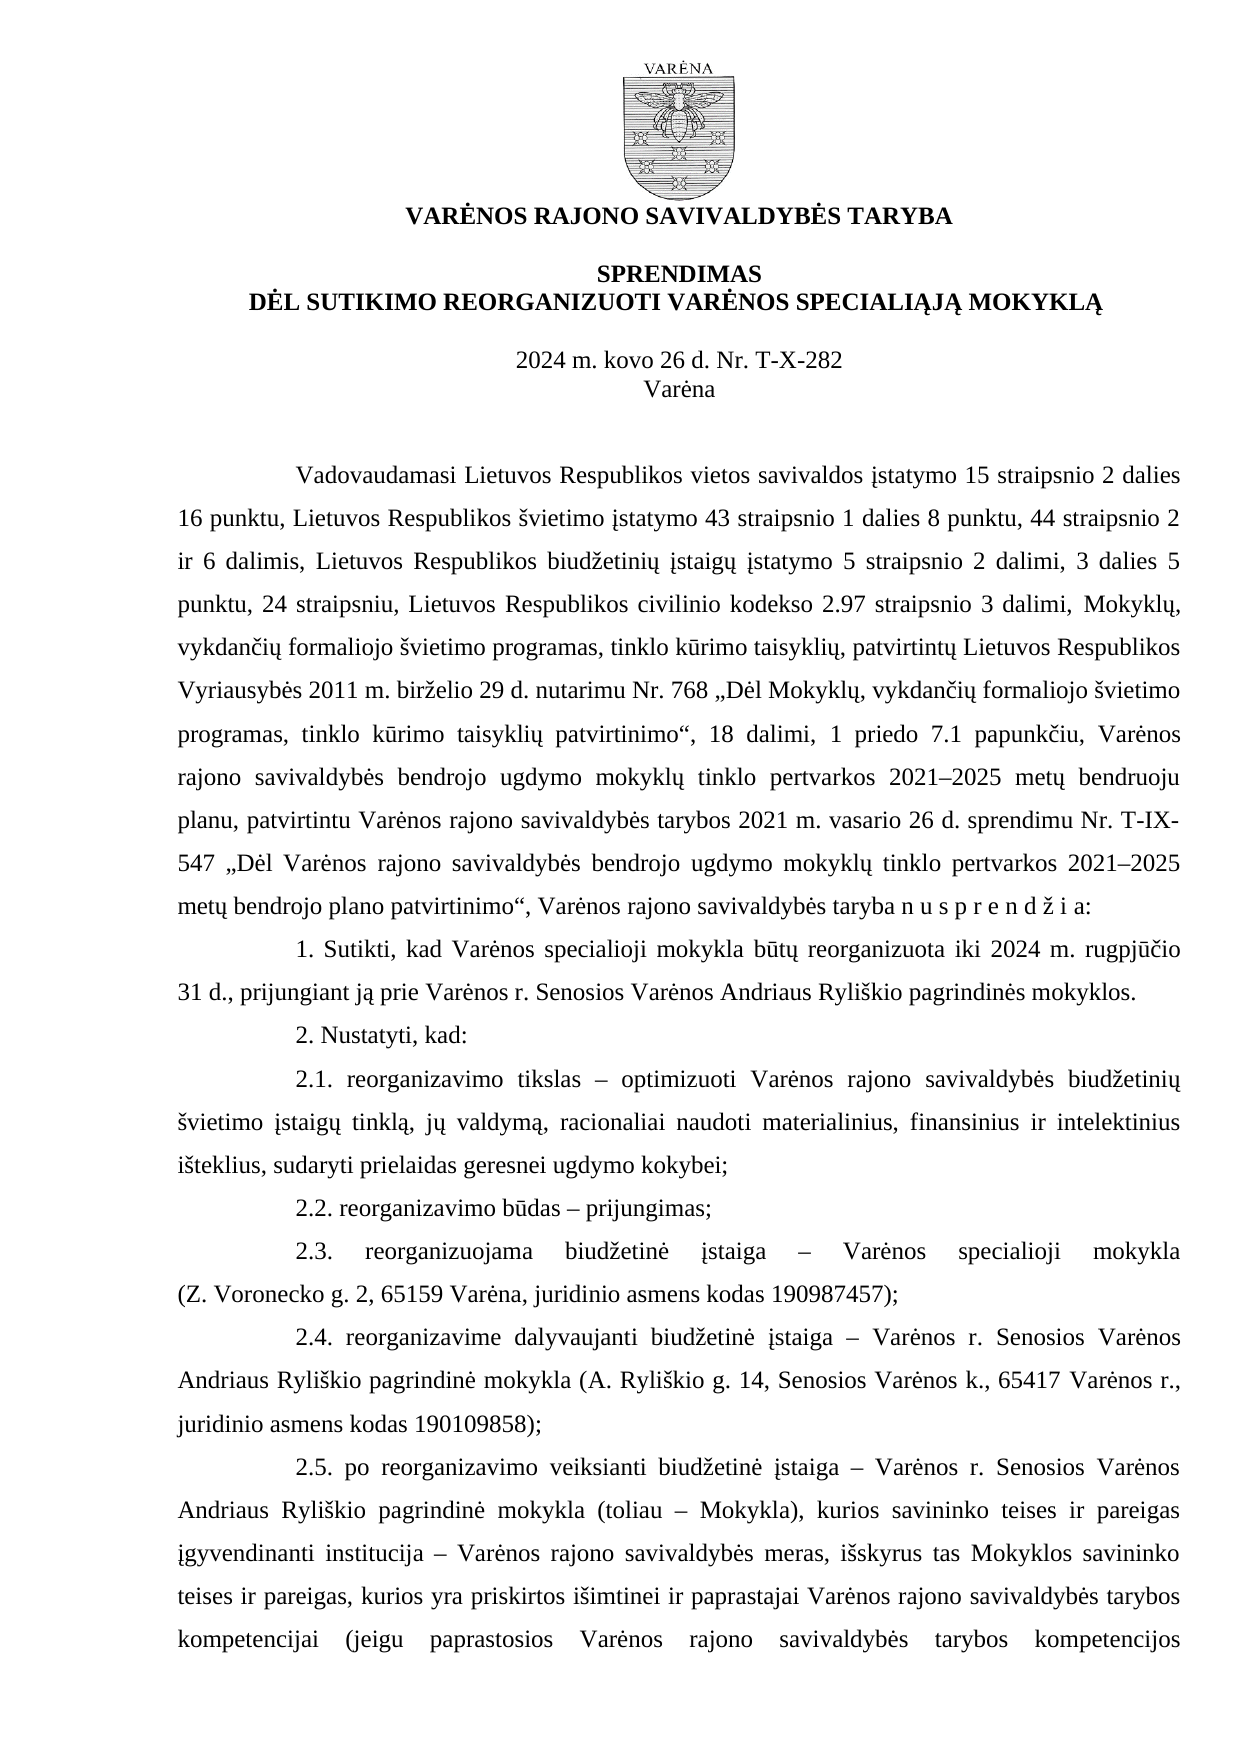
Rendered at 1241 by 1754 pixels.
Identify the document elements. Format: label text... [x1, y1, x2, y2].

text 2.4. reorganizavime dalyvaujanti biudžetinė įstaiga – Varėnos r. Senosios Varėnos Andriaus Ryliškio pagrindinė mokykla (A. Ryliškio g. 14, Senosios Varėnos k., 65417 Varėnos r., juridinio asmens kodas 190109858); [177, 1322, 1181, 1437]
text SPRENDIMAS [177, 259, 1181, 287]
text 2024 m. kovo 26 d. Nr. T-X-282 [177, 345, 1181, 374]
text 2. Nustatyti, kad: [177, 1021, 1181, 1049]
text VARĖNOS RAJONO SAVIVALDYBĖS TARYBA [177, 201, 1181, 230]
text Vadovaudamasi Lietuvos Respublikos vietos savivaldos įstatymo 15 straipsnio 2 dalies 16 punktu, Lietuvos Respublikos švietimo įstatymo 43 straipsnio 1 dalies 8 punktu, 44 straipsnio 2 ir 6 dalimis, Lietuvos Respublikos biudžetinių įstaigų įstatymo 5 straipsnio 2 dalimi, 3 dalies 5 punktu, 24 straipsniu, Lietuvos Respublikos civilinio kodekso 2.97 straipsnio 3 dalimi, Mokyklų, vykdančių formaliojo švietimo programas, tinklo kūrimo taisyklių, patvirtintų Lietuvos Respublikos Vyriausybės 2011 m. birželio 29 d. nutarimu Nr. 768 „Dėl Mokyklų, vykdančių formaliojo švietimo programas, tinklo kūrimo taisyklių patvirtinimo“, 18 dalimi, 1 priedo 7.1 papunkčiu, Varėnos rajono savivaldybės bendrojo ugdymo mokyklų tinklo pertvarkos 2021–2025 metų bendruoju planu, patvirtintu Varėnos rajono savivaldybės tarybos 2021 m. vasario 26 d. sprendimu Nr. T-IX-547 „Dėl Varėnos rajono savivaldybės bendrojo ugdymo mokyklų tinklo pertvarkos 2021–2025 metų bendrojo plano patvirtinimo“, Varėnos rajono savivaldybės taryba nusprendžia: [177, 460, 1181, 920]
text DĖL SUTIKIMO REORGANIZUOTI VARĖNOS SPECIALIĄJĄ MOKYKLĄ [177, 287, 1181, 316]
text 2.2. reorganizavimo būdas – prijungimas; [177, 1193, 1181, 1222]
text 2.5. po reorganizavimo veiksianti biudžetinė įstaiga – Varėnos r. Senosios Varėnos Andriaus Ryliškio pagrindinė mokykla (toliau – Mokykla), kurios savininko teises ir pareigas įgyvendinanti institucija – Varėnos rajono savivaldybės meras, išskyrus tas Mokyklos savininko teises ir pareigas, kurios yra priskirtos išimtinei ir paprastajai Varėnos rajono savivaldybės tarybos kompetencijai (jeigu paprastosios Varėnos rajono savivaldybės tarybos kompetencijos [177, 1452, 1181, 1653]
text 2.1. reorganizavimo tikslas – optimizuoti Varėnos rajono savivaldybės biudžetinių švietimo įstaigų tinklą, jų valdymą, racionaliai naudoti materialinius, finansinius ir intelektinius išteklius, sudaryti prielaidas geresnei ugdymo kokybei; [177, 1064, 1181, 1179]
text 2.3. reorganizuojama biudžetinė įstaiga – Varėnos specialioji mokykla (Z. Voronecko g. 2, 65159 Varėna, juridinio asmens kodas 190987457); [177, 1236, 1181, 1308]
text 1. Sutikti, kad Varėnos specialioji mokykla būtų reorganizuota iki 2024 m. rugpjūčio 31 d., prijungiant ją prie Varėnos r. Senosios Varėnos Andriaus Ryliškio pagrindinės mokyklos. [177, 934, 1181, 1006]
text Varėna [177, 374, 1181, 402]
